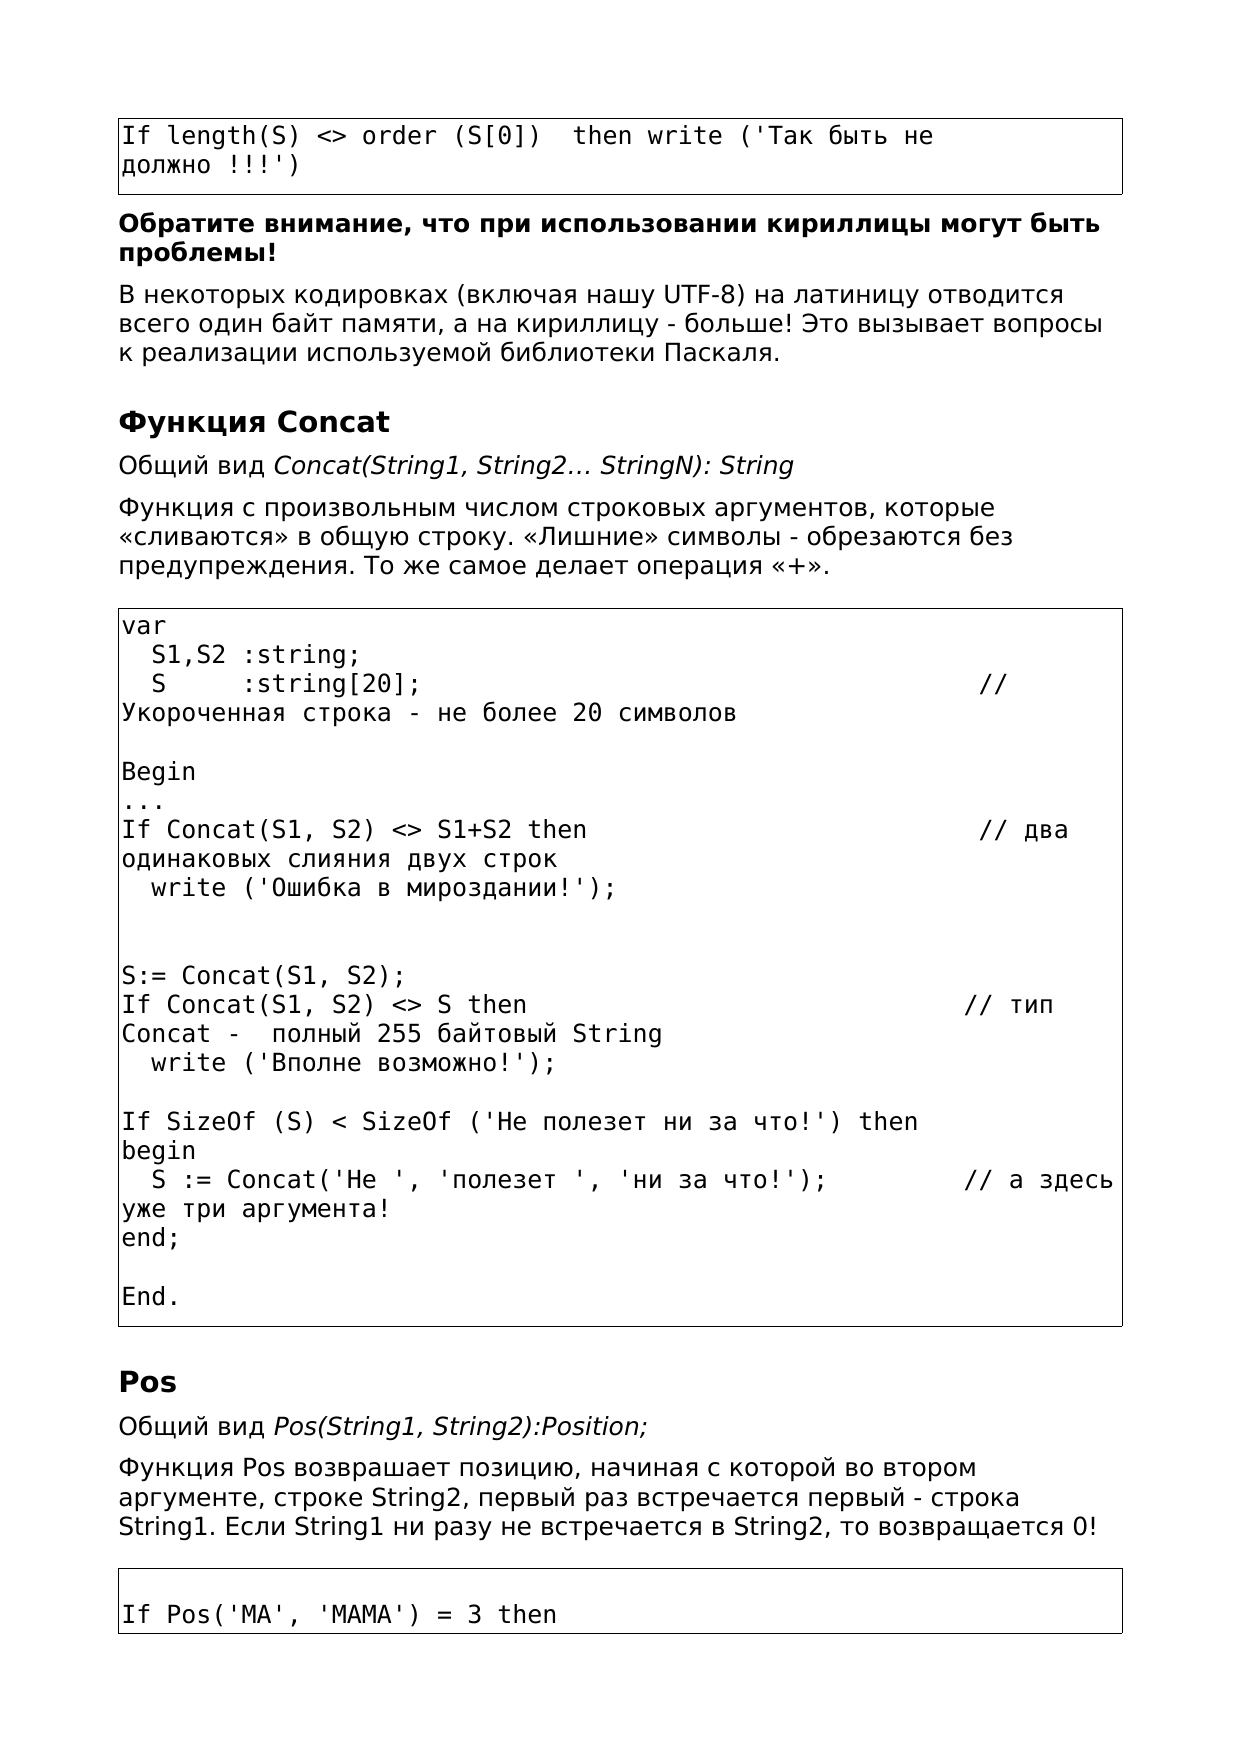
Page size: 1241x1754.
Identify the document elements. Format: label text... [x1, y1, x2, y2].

table_header var S1,S2 :string; S :string[20]; // Укороченная строка - не более 20 символов Begin ... If Concat(S1, S2) <> S1+S2 then // два одинаковых слияния двух строк write ('Ошибка в мироздании!'); S:= Concat(S1, S2); If Concat(S1, S2) <> S then // тип Concat - полный 255 байтовый String write ('Вполне возможно!'); If SizeOf (S) < SizeOf ('Не полезет ни за что!') then begin S := Concat('Не ', 'полезет ', 'ни за что!'); // а здесь уже три аргумента! end; End. [119, 609, 1122, 1326]
table_header If Pos('MA', 'MAMA') = 3 then [119, 1569, 1122, 1633]
text Общий вид Concat(String1, String2… StringN): String [118, 451, 1122, 481]
text В некоторых кодировках (включая нашу UTF-8) на латиницу отводится всего один байт памяти, а на кириллицу - больше! Это вызывает вопросы к реализации используемой библиотеки Паскаля. [118, 280, 1122, 367]
text Обратите внимание, что при использовании кириллицы могут быть проблемы! [118, 209, 1122, 267]
subtitle Функция Concat [118, 405, 1122, 439]
table_header If length(S) <> order (S[0]) then write ('Так быть не должно !!!') [119, 119, 1122, 194]
text Функция Pos возврашает позицию, начиная с которой во втором аргументе, строке String2, первый раз встречается первый - строка String1. Если String1 ни разу не встречается в String2, то возвращается 0! [118, 1453, 1122, 1541]
text Общий вид Pos(String1, String2):Position; [118, 1412, 1122, 1441]
subtitle Pos [118, 1365, 1122, 1399]
text Функция с произвольным числом строковых аргументов, которые «сливаются» в общую строку. «Лишние» символы - обрезаются без предупреждения. То же самое делает операция «+». [118, 493, 1122, 581]
